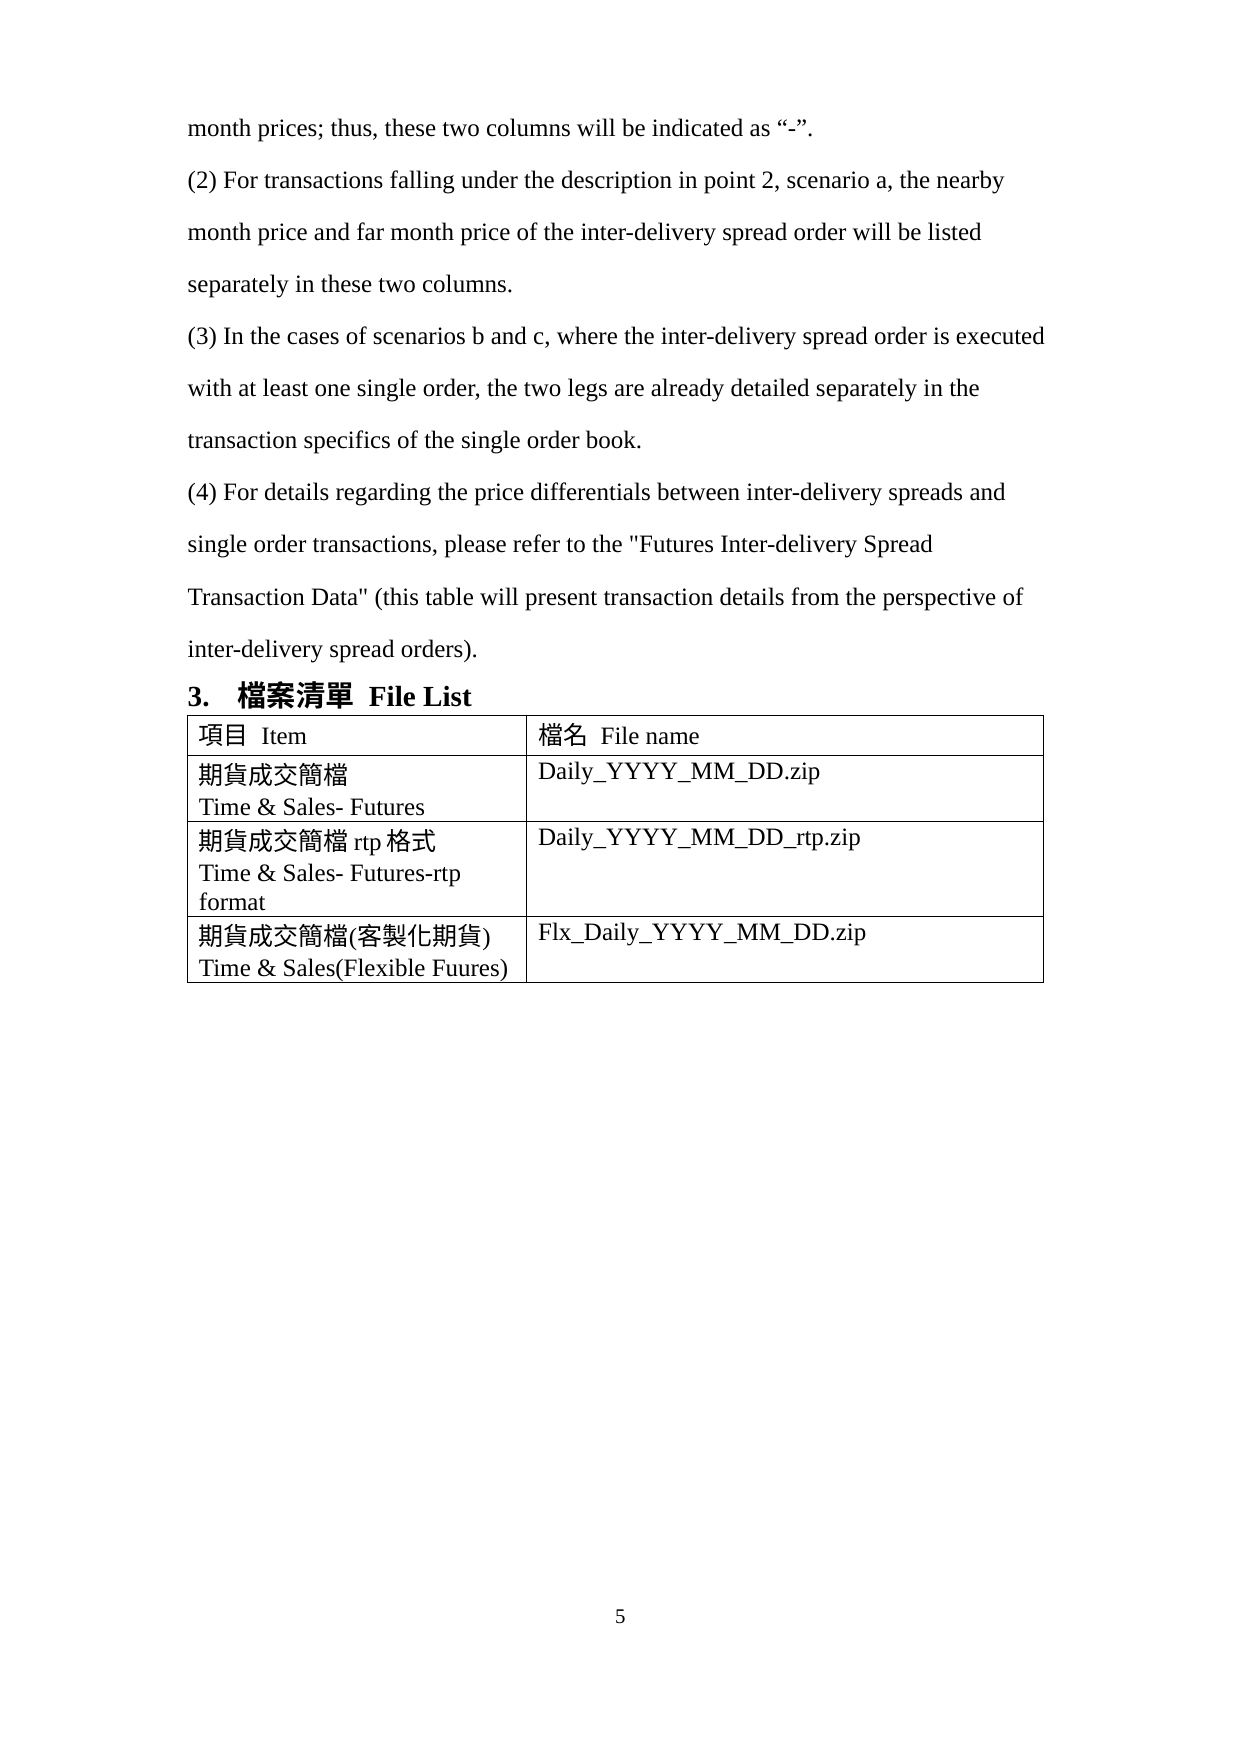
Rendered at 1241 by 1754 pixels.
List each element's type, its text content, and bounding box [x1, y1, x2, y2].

text (4) For details regarding the price differentials between inter-delivery spreads and single order transactions, please refer to the "Futures Inter-delivery Spread Transaction Data" (this table will present transaction details from the perspective of inter-delivery spread orders). [187, 454, 1050, 662]
text (3) In the cases of scenarios b and c, where the inter-delivery spread order is executed with at least one single order, the two legs are already detailed separately in the transaction specifics of the single order book. [187, 298, 1050, 454]
table_cell 期貨成交簡檔 Time & Sales- Futures [188, 756, 526, 821]
list 檔案清單 File List [187, 662, 1144, 714]
table_cell Daily_YYYY_MM_DD.zip [527, 756, 1043, 821]
table_cell 期貨成交簡檔(客製化期貨) Time & Sales(Flexible Fuures) [188, 917, 526, 982]
table_cell Flx_Daily_YYYY_MM_DD.zip [527, 917, 1043, 982]
table_header 檔名 File name [527, 716, 1043, 755]
text month prices; thus, these two columns will be indicated as “-”. [187, 89, 1050, 142]
table_cell Daily_YYYY_MM_DD_rtp.zip [527, 822, 1043, 916]
table_cell 期貨成交簡檔rtp格式 Time & Sales- Futures-rtp format [188, 822, 526, 916]
table_header 項目 Item [188, 716, 526, 755]
text (2) For transactions falling under the description in point 2, scenario a, the nearby month price and far month price of the inter-delivery spread order will be listed separately in these two columns. [187, 142, 1050, 298]
